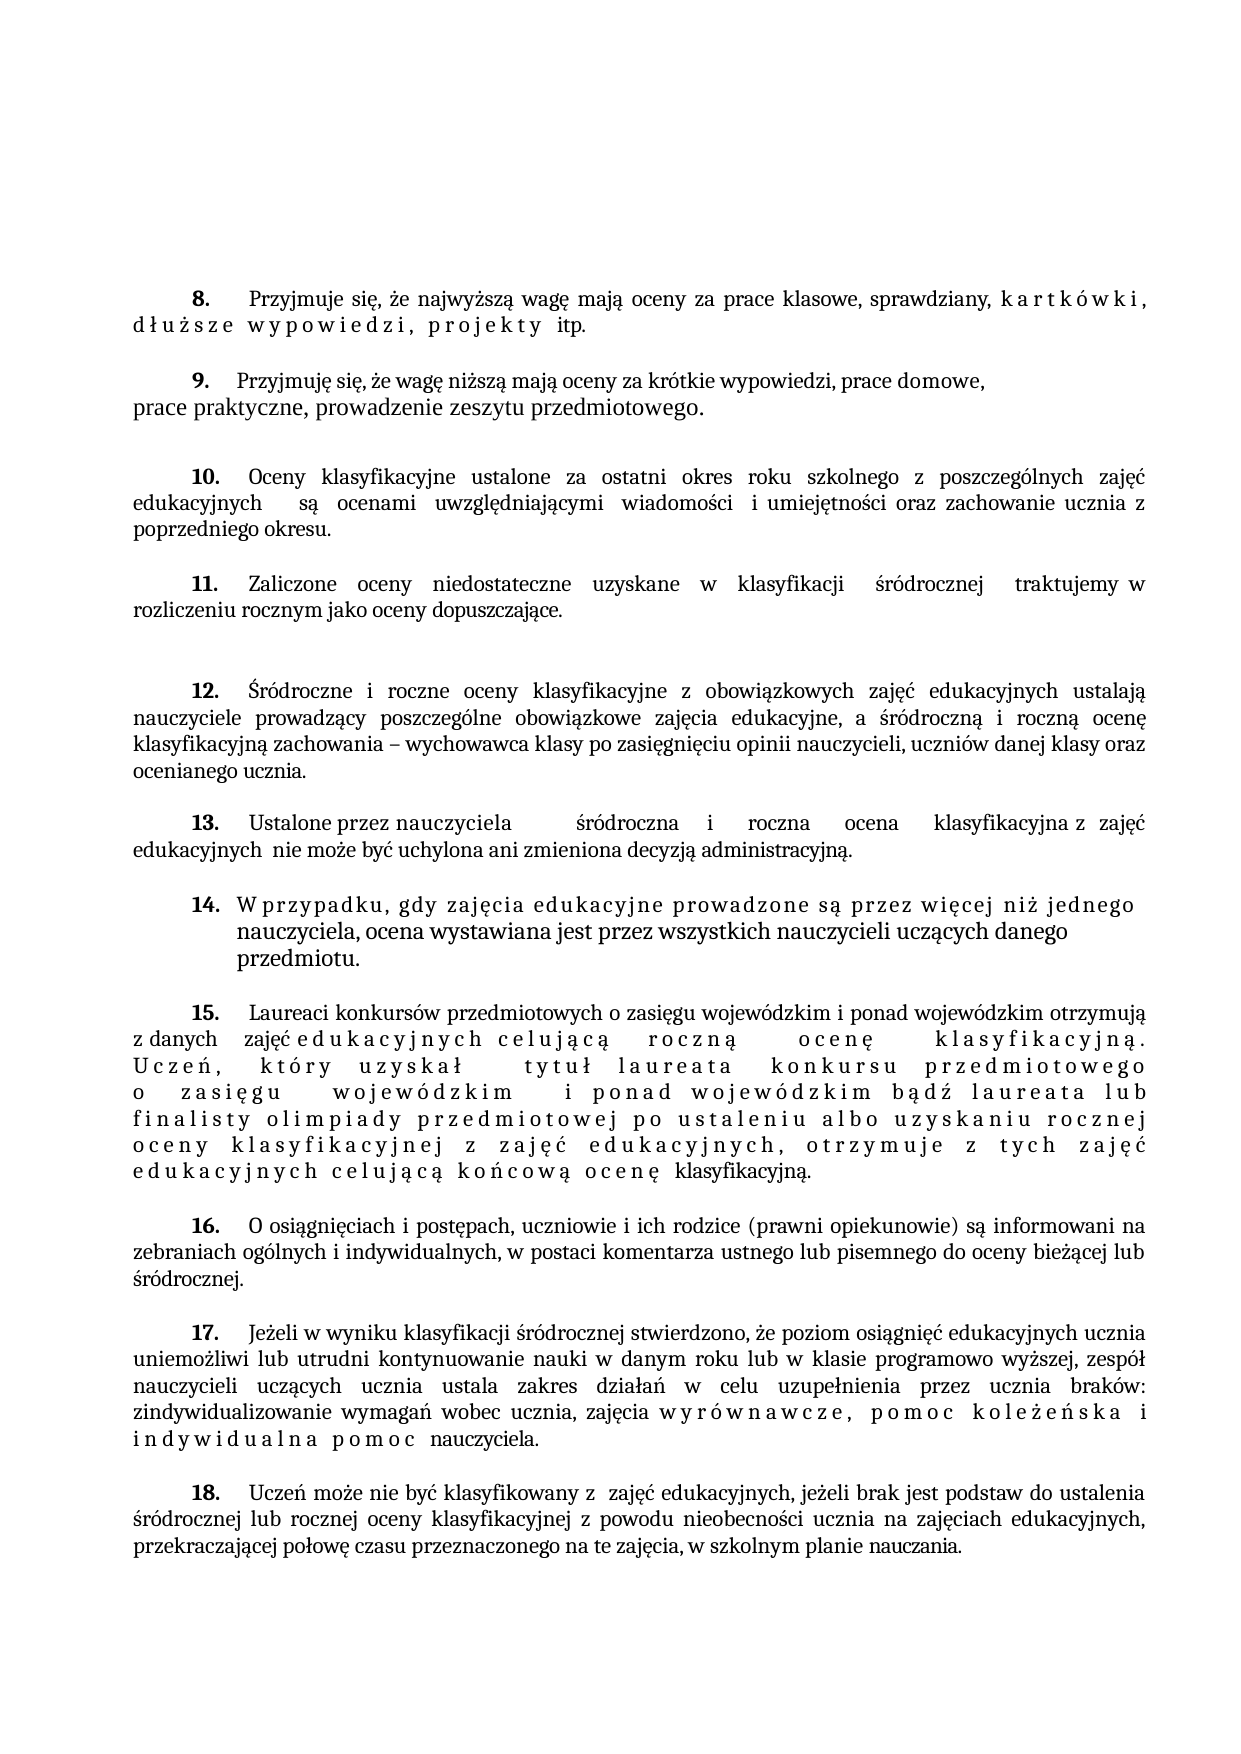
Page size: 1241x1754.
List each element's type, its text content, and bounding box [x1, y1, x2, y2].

list Przyjmuję się, że wagę niższą mają oceny za krótkie wypowiedzi, prace domowe, [192, 367, 1159, 394]
list Przyjmuje się, że najwyższą wagę mają oceny za prace klasowe, sprawdziany, kartkówki, dłuższe wypowiedzi, projekty itp. [133, 286, 1147, 339]
list Jeżeli w wyniku klasyfikacji śródrocznej stwierdzono, że poziom osiągnięć edukacyjnych ucznia uniemożliwi lub utrudni kontynuowanie nauki w danym roku lub w klasie programowo wyższej, zespół nauczycieli uczących ucznia ustala zakres działań w celu uzupełnienia przez ucznia braków: zindywidualizowanie wymagań wobec ucznia, zajęcia wyrównawcze, pomoc koleżeńska i indywidualna pomoc nauczyciela. [133, 1320, 1147, 1452]
list Uczeń może nie być klasyfikowany z zajęć edukacyjnych, jeżeli brak jest podstaw do ustalenia śródrocznej lub rocznej oceny klasyfikacyjnej z powodu nieobecności ucznia na zajęciach edukacyjnych, przekraczającej połowę czasu przeznaczonego na te zajęcia, w szkolnym planie nauczania. [133, 1480, 1147, 1559]
list Laureaci konkursów przedmiotowych o zasięgu wojewódzkim i ponad wojewódzkim otrzymują z danych zajęć edukacyjnych celującą roczną ocenę klasyfikacyjną. Uczeń, który uzyskał tytuł laureata konkursu przedmiotowego o zasięgu wojewódzkim i ponad wojewódzkim bądź laureata lub finalisty olimpiady przedmiotowej po ustaleniu albo uzyskaniu rocznej oceny klasyfikacyjnej z zajęć edukacyjnych, otrzymuje z tych zajęć edukacyjnych celującą końcową ocenę klasyfikacyjną. [133, 1000, 1147, 1184]
list Oceny klasyfikacyjne ustalone za ostatni okres roku szkolnego z poszczególnych zajęć edukacyjnych są ocenami uwzględniającymi wiadomości i umiejętności oraz zachowanie ucznia z poprzedniego okresu. [133, 463, 1147, 542]
list Śródroczne i roczne oceny klasyfikacyjne z obowiązkowych zajęć edukacyjnych ustalają nauczyciele prowadzący poszczególne obowiązkowe zajęcia edukacyjne, a śródroczną i roczną ocenę klasyfikacyjną zachowania – wychowawca klasy po zasięgnięciu opinii nauczycieli, uczniów danej klasy oraz ocenianego ucznia. [133, 678, 1147, 784]
list Zaliczone oceny niedostateczne uzyskane w klasyfikacji śródrocznej traktujemy w rozliczeniu rocznym jako oceny dopuszczające. [133, 571, 1147, 623]
list Ustalone przez nauczyciela śródroczna i roczna ocena klasyfikacyjna z zajęć edukacyjnych nie może być uchylona ani zmieniona decyzją administracyjną. [133, 810, 1147, 863]
text prace praktyczne, prowadzenie zeszytu przedmiotowego. [133, 394, 1159, 420]
list O osiągnięciach i postępach, uczniowie i ich rodzice (prawni opiekunowie) są informowani na zebraniach ogólnych i indywidualnych, w postaci komentarza ustnego lub pisemnego do oceny bieżącej lub śródrocznej. [133, 1213, 1147, 1292]
list W przypadku, gdy zajęcia edukacyjne prowadzone są przez więcej niż jednego nauczyciela, ocena wystawiana jest przez wszystkich nauczycieli uczących danego przedmiotu. [192, 891, 1159, 972]
